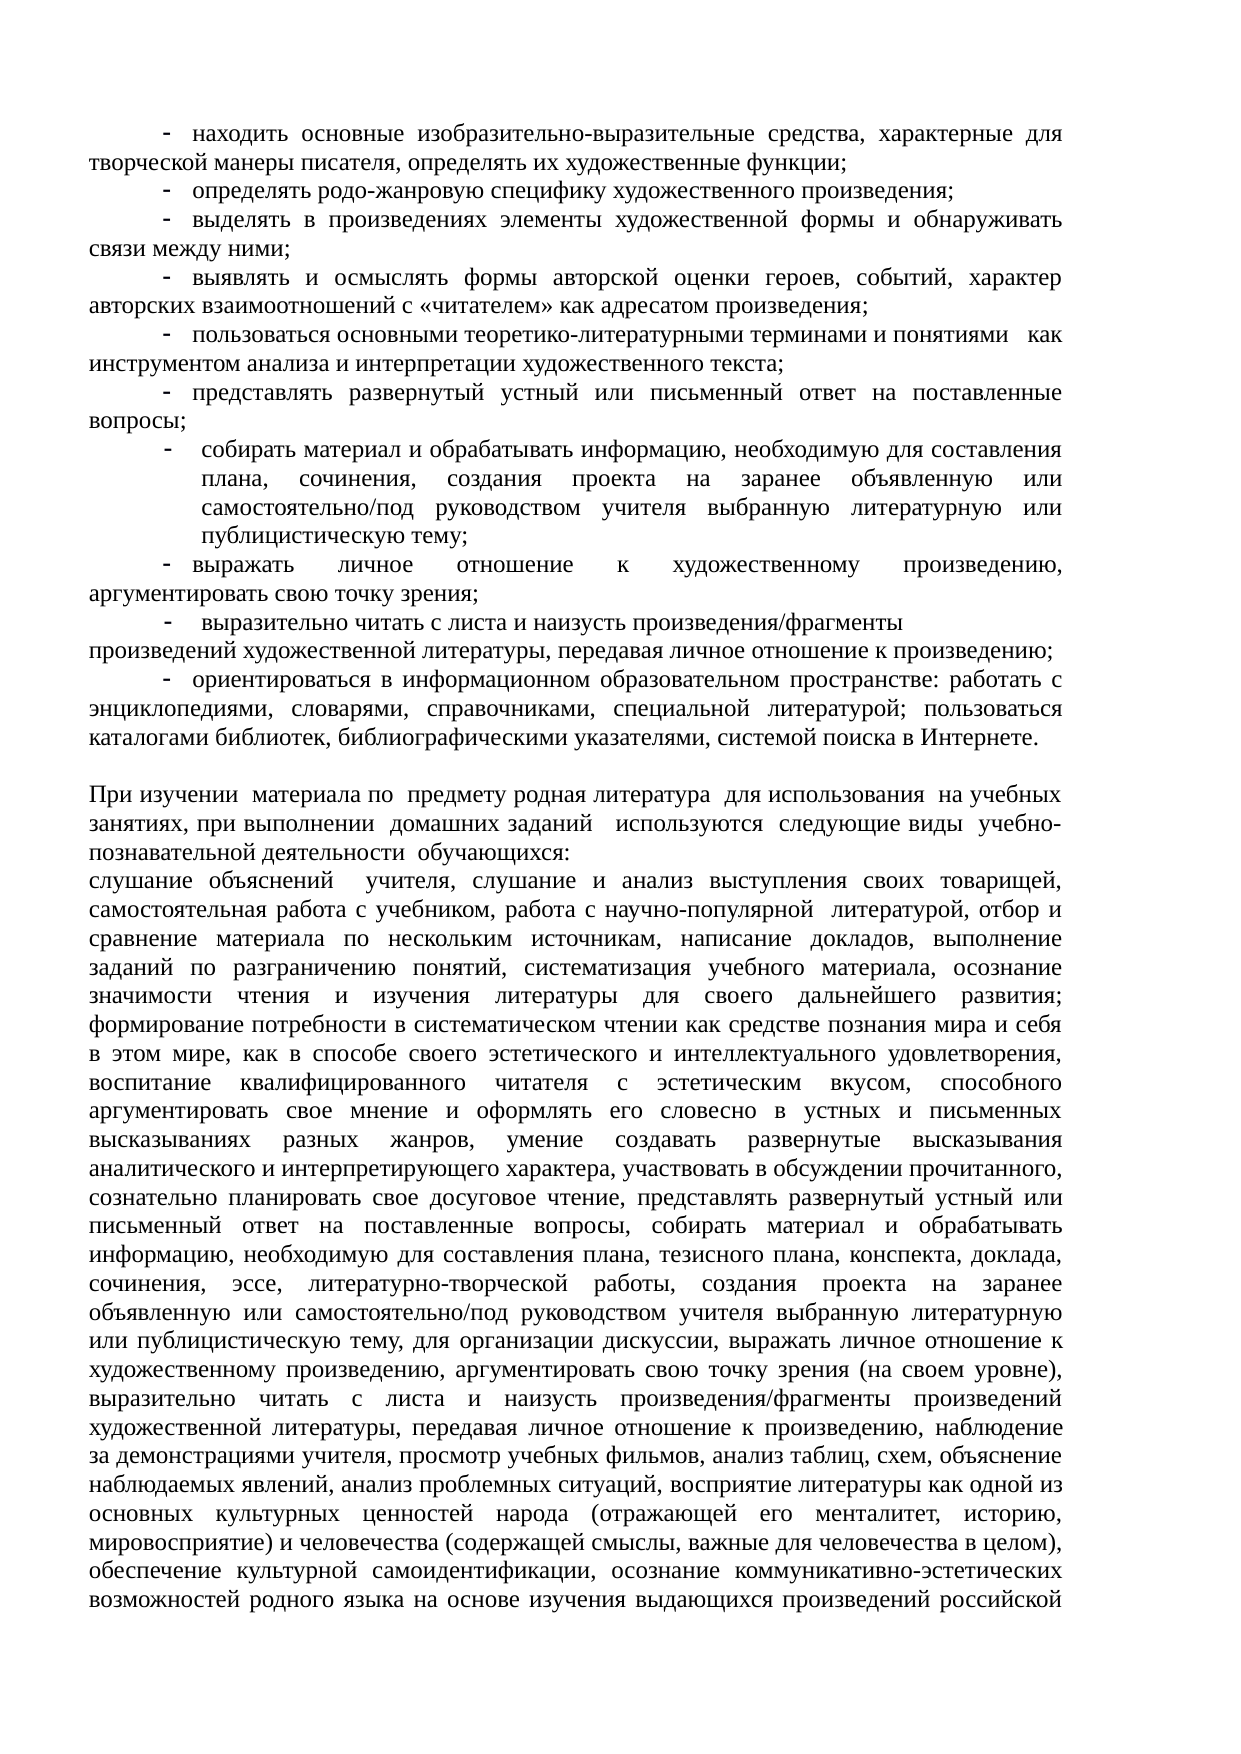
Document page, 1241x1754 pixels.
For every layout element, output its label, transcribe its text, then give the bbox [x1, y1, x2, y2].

list представлять развернутый устный или письменный ответ на поставленные вопросы; [88, 377, 1063, 434]
list определять родо-жанровую специфику художественного произведения; [88, 176, 1063, 204]
list выражать личное отношение к художественному произведению, аргументировать свою точку зрения; [88, 549, 1063, 607]
list выявлять и осмыслять формы авторской оценки героев, событий, характер авторских взаимоотношений с «читателем» как адресатом произведения; [88, 262, 1063, 319]
list пользоваться основными теоретико-литературными терминами и понятиями как инструментом анализа и интерпретации художественного текста; [88, 319, 1063, 377]
text При изучении материала по предмету родная литература для использования на учебных занятиях, при выполнении домашних заданий используются следующие виды учебно-познавательной деятельности обучающихся: [88, 779, 1063, 866]
list находить основные изобразительно-выразительные средства, характерные для творческой манеры писателя, определять их художественные функции; [88, 118, 1063, 176]
list собирать материал и обрабатывать информацию, необходимую для составления плана, сочинения, создания проекта на заранее объявленную или самостоятельно/под руководством учителя выбранную литературную или публицистическую тему; [163, 434, 1063, 549]
text произведений художественной литературы, передавая личное отношение к произведению; [88, 636, 1063, 664]
list выразительно читать с листа и наизусть произведения/фрагменты [163, 607, 1063, 636]
list выделять в произведениях элементы художественной формы и обнаруживать связи между ними; [88, 204, 1063, 262]
list ориентироваться в информационном образовательном пространстве: работать с энциклопедиями, словарями, справочниками, специальной литературой; пользоваться каталогами библиотек, библиографическими указателями, системой поиска в Интернете. [88, 664, 1063, 751]
text слушание объяснений учителя, слушание и анализ выступления своих товарищей, самостоятельная работа с учебником, работа с научно-популярной литературой, отбор и сравнение материала по нескольким источникам, написание докладов, выполнение заданий по разграничению понятий, систематизация учебного материала, осознание значимости чтения и изучения литературы для своего дальнейшего развития; формирование потребности в систематическом чтении как средстве познания мира и себя в этом мире, как в способе своего эстетического и интеллектуального удовлетворения, воспитание квалифицированного читателя с эстетическим вкусом, способного аргументировать свое мнение и оформлять его словесно в устных и письменных высказываниях разных жанров, умение создавать развернутые высказывания аналитического и интерпретирующего характера, участвовать в обсуждении прочитанного, сознательно планировать свое досуговое чтение, представлять развернутый устный или письменный ответ на поставленные вопросы, собирать материал и обрабатывать информацию, необходимую для составления плана, тезисного плана, конспекта, доклада, сочинения, эссе, литературно-творческой работы, создания проекта на заранее объявленную или самостоятельно/под руководством учителя выбранную литературную или публицистическую тему, для организации дискуссии, выражать личное отношение к художественному произведению, аргументировать свою точку зрения (на своем уровне), выразительно читать с листа и наизусть произведения/фрагменты произведений художественной литературы, передавая личное отношение к произведению, наблюдение за демонстрациями учителя, просмотр учебных фильмов, анализ таблиц, схем, объяснение наблюдаемых явлений, анализ проблемных ситуаций, восприятие литературы как одной из основных культурных ценностей народа (отражающей его менталитет, историю, мировосприятие) и человечества (содержащей смыслы, важные для человечества в целом), обеспечение культурной самоидентификации, осознание коммуникативно-эстетических возможностей родного языка на основе изучения выдающихся произведений российской [88, 866, 1063, 1613]
